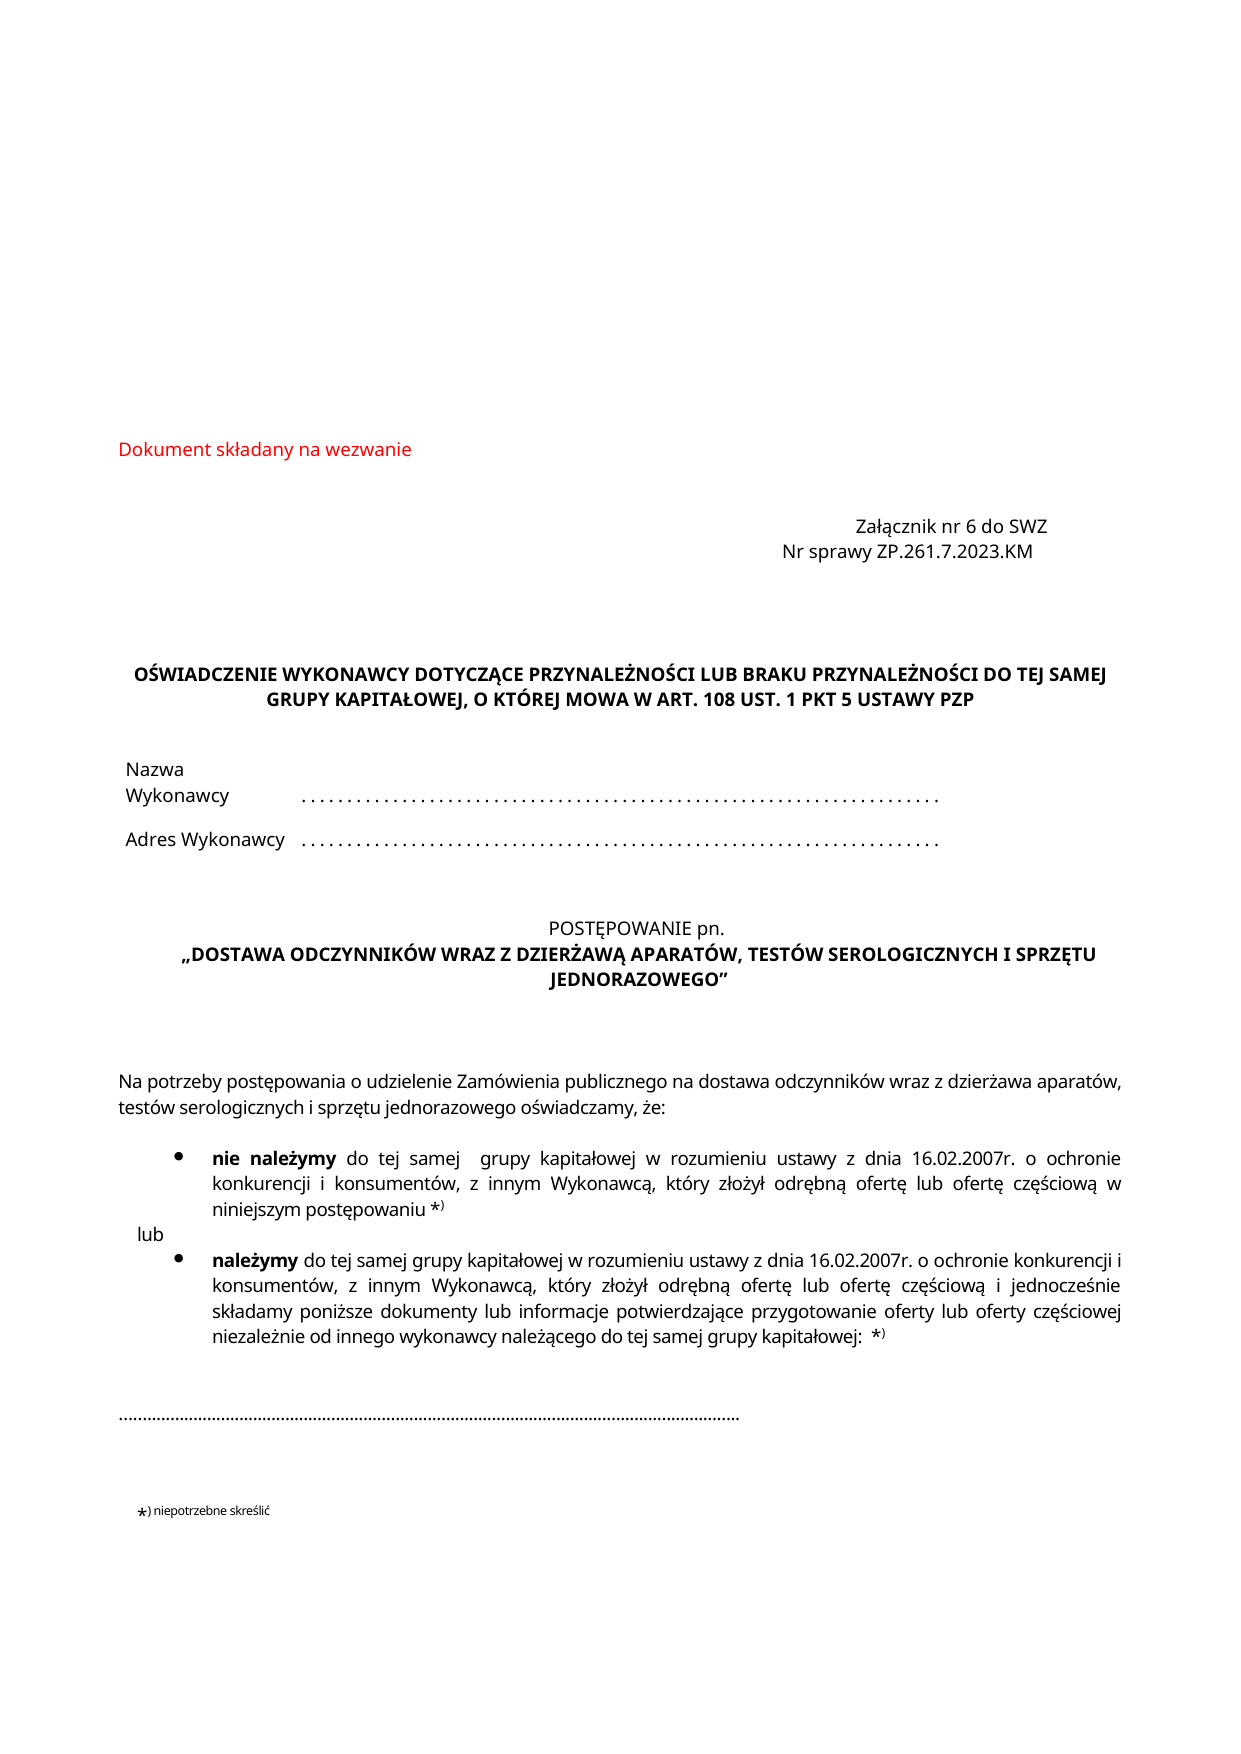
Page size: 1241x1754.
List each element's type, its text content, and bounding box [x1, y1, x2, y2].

text *) niepotrzebne skreślić [118, 1502, 1122, 1528]
table_header Nazwa Wykonawcy [118, 750, 294, 807]
list nie należymy do tej samej grupy kapitałowej w rozumieniu ustawy z dnia 16.02.2007r. o ochronie konkurencji i konsumentów, z innym Wykonawcą, który złożył odrębną ofertę lub ofertę częściową w niniejszym postępowaniu *) [174, 1145, 1122, 1222]
table_cell ...................................................................... [294, 808, 1078, 852]
text lub [118, 1222, 1122, 1247]
text Dokument składany na wezwanie [118, 436, 1122, 462]
text Nr sprawy ZP.261.7.2023.KM [118, 538, 1122, 564]
text „DOSTAWA ODCZYNNIKÓW WRAZ Z DZIERŻAWĄ APARATÓW, TESTÓW SEROLOGICZNYCH I SPRZĘTU JEDNORAZOWEGO” [156, 941, 1122, 992]
text POSTĘPOWANIE pn. [156, 916, 1122, 941]
table_cell Adres Wykonawcy [118, 808, 294, 852]
subtitle OŚWIADCZENIE WYKONAWCY DOTYCZĄCE PRZYNALEŻNOŚCI LUB BRAKU PRZYNALEŻNOŚCI DO TEJ SAMEJ GRUPY KAPITAŁOWEJ, O KTÓREJ MOWA W ART. 108 UST. 1 PKT 5 USTAWY PZP [118, 661, 1122, 712]
table_header ...................................................................... [294, 750, 1078, 807]
text Załącznik nr 6 do SWZ [118, 513, 1122, 538]
text ……................................................................................................................................. [118, 1400, 1122, 1426]
text Na potrzeby postępowania o udzielenie Zamówienia publicznego na dostawa odczynników wraz z dzierżawa aparatów, testów serologicznych i sprzętu jednorazowego oświadczamy, że: [118, 1068, 1122, 1119]
list należymy do tej samej grupy kapitałowej w rozumieniu ustawy z dnia 16.02.2007r. o ochronie konkurencji i konsumentów, z innym Wykonawcą, który złożył odrębną ofertę lub ofertę częściową i jednocześnie składamy poniższe dokumenty lub informacje potwierdzające przygotowanie oferty lub oferty częściowej niezależnie od innego wykonawcy należącego do tej samej grupy kapitałowej: *) [174, 1247, 1122, 1349]
